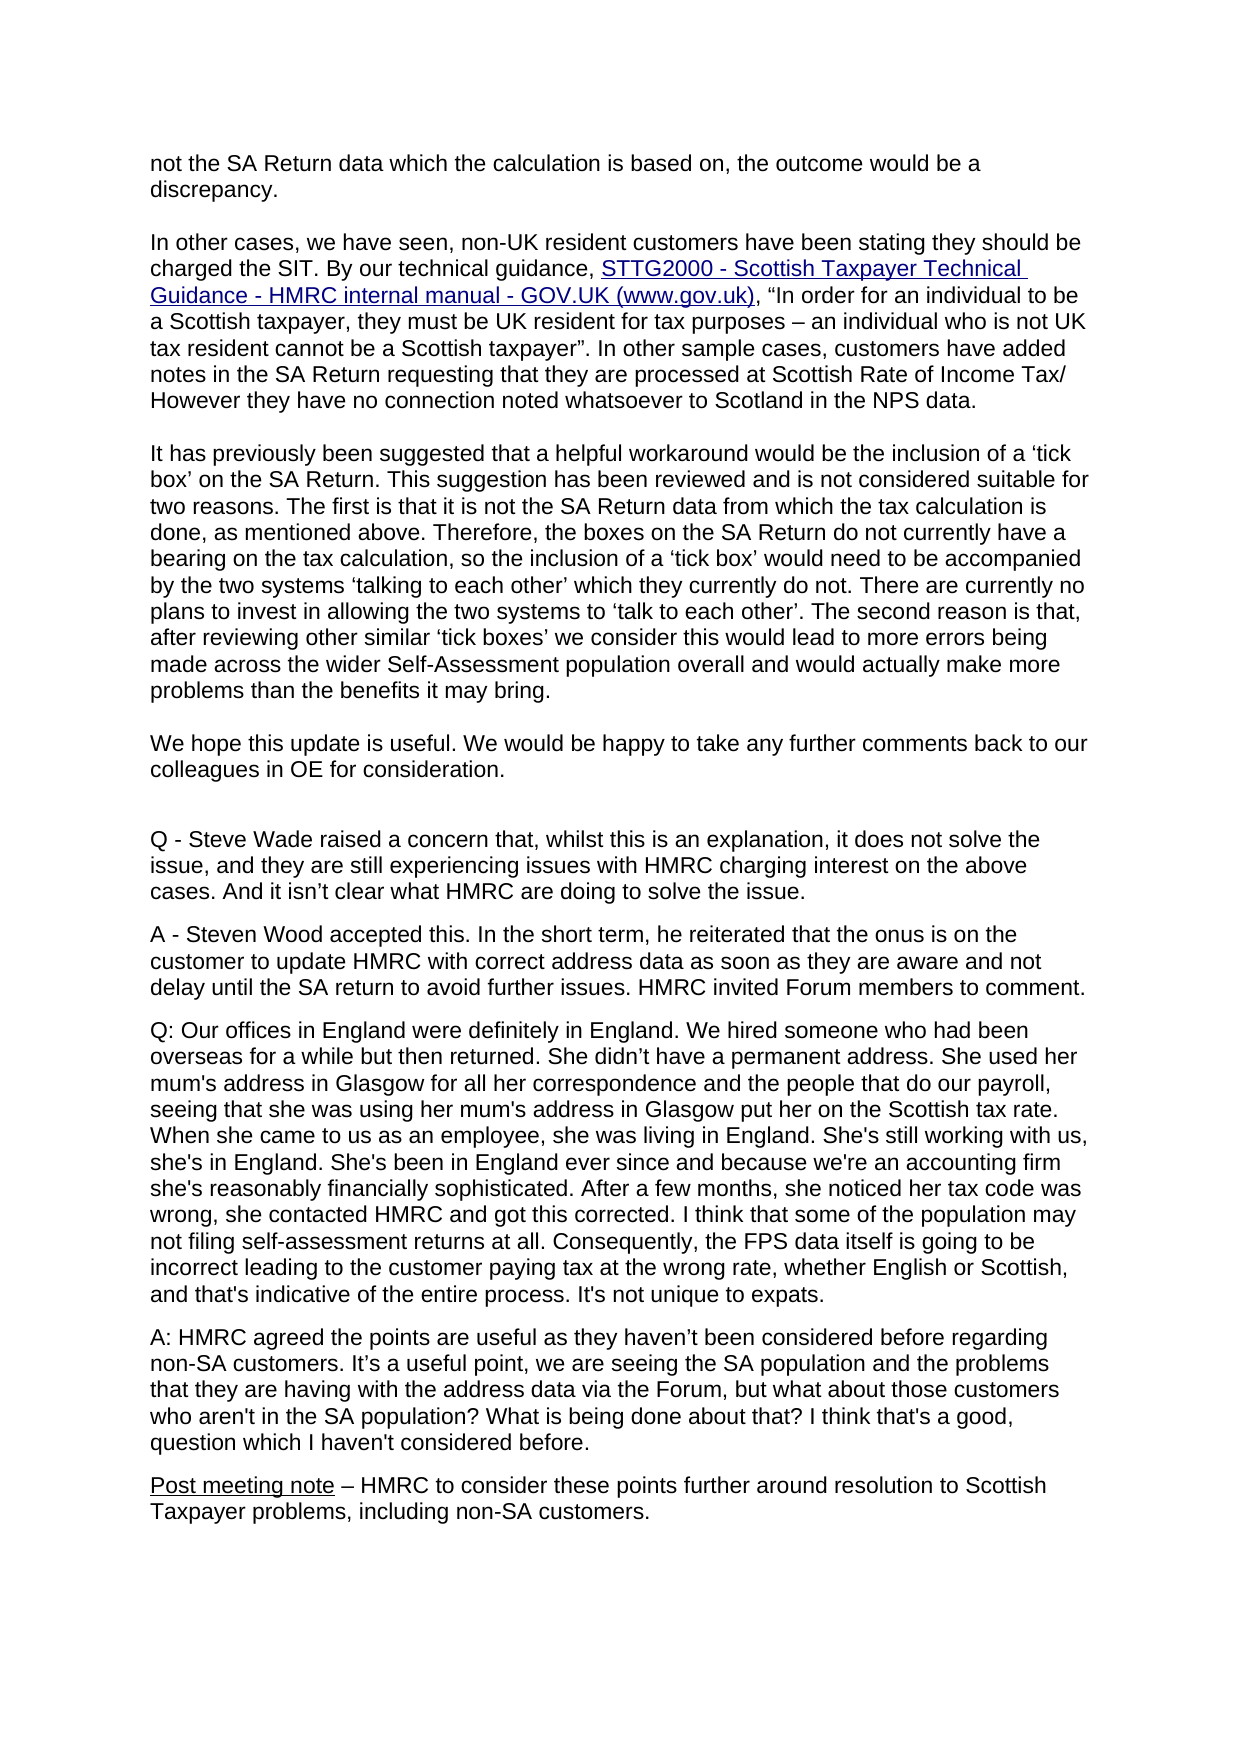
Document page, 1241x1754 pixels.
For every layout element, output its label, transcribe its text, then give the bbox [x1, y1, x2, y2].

text Q - Steve Wade raised a concern that, whilst this is an explanation, it does not solve the issue, and they are still experiencing issues with HMRC charging interest on the above cases. And it isn’t clear what HMRC are doing to solve the issue. [150, 826, 1090, 904]
text Post meeting note – HMRC to consider these points further around resolution to Scottish Taxpayer problems, including non-SA customers. [150, 1472, 1090, 1525]
text In other cases, we have seen, non-UK resident customers have been stating they should be charged the SIT. By our technical guidance, STTG2000 - Scottish Taxpayer Technical Guidance - HMRC internal manual - GOV.UK (www.gov.uk), “In order for an individual to be a Scottish taxpayer, they must be UK resident for tax purposes – an individual who is not UK tax resident cannot be a Scottish taxpayer”. In other sample cases, customers have added notes in the SA Return requesting that they are processed at Scottish Rate of Income Tax/ However they have no connection noted whatsoever to Scotland in the NPS data. [150, 229, 1090, 413]
text A: HMRC agreed the points are useful as they haven’t been considered before regarding non-SA customers. It’s a useful point, we are seeing the SA population and the problems that they are having with the address data via the Forum, but what about those customers who aren't in the SA population? What is being done about that? I think that's a good, question which I haven't considered before. [150, 1323, 1090, 1455]
text We hope this update is useful. We would be happy to take any further comments back to our colleagues in OE for consideration. [150, 730, 1090, 782]
text not the SA Return data which the calculation is based on, the outcome would be a discrepancy. [150, 150, 1090, 203]
text Q: Our offices in England were definitely in England. We hired someone who had been overseas for a while but then returned. She didn’t have a permanent address. She used her mum's address in Glasgow for all her correspondence and the people that do our payroll, seeing that she was using her mum's address in Glasgow put her on the Scottish tax rate. When she came to us as an employee, she was living in England. She's still working with us, she's in England. She's been in England ever since and because we're an accounting firm she's reasonably financially sophisticated. After a few months, she noticed her tax code was wrong, she contacted HMRC and got this corrected. I think that some of the population may not filing self-assessment returns at all. Consequently, the FPS data itself is going to be incorrect leading to the customer paying tax at the wrong rate, whether English or Scottish, and that's indicative of the entire process. It's not unique to expats. [150, 1017, 1090, 1307]
text It has previously been suggested that a helpful workaround would be the inclusion of a ‘tick box’ on the SA Return. This suggestion has been reviewed and is not considered suitable for two reasons. The first is that it is not the SA Return data from which the tax calculation is done, as mentioned above. Therefore, the boxes on the SA Return do not currently have a bearing on the tax calculation, so the inclusion of a ‘tick box’ would need to be accompanied by the two systems ‘talking to each other’ which they currently do not. There are currently no plans to invest in allowing the two systems to ‘talk to each other’. The second reason is that, after reviewing other similar ‘tick boxes’ we consider this would lead to more errors being made across the wider Self-Assessment population overall and would actually make more problems than the benefits it may bring. [150, 440, 1090, 703]
text A - Steven Wood accepted this. In the short term, he reiterated that the onus is on the customer to update HMRC with correct address data as soon as they are aware and not delay until the SA return to avoid further issues. HMRC invited Forum members to comment. [150, 921, 1090, 1000]
